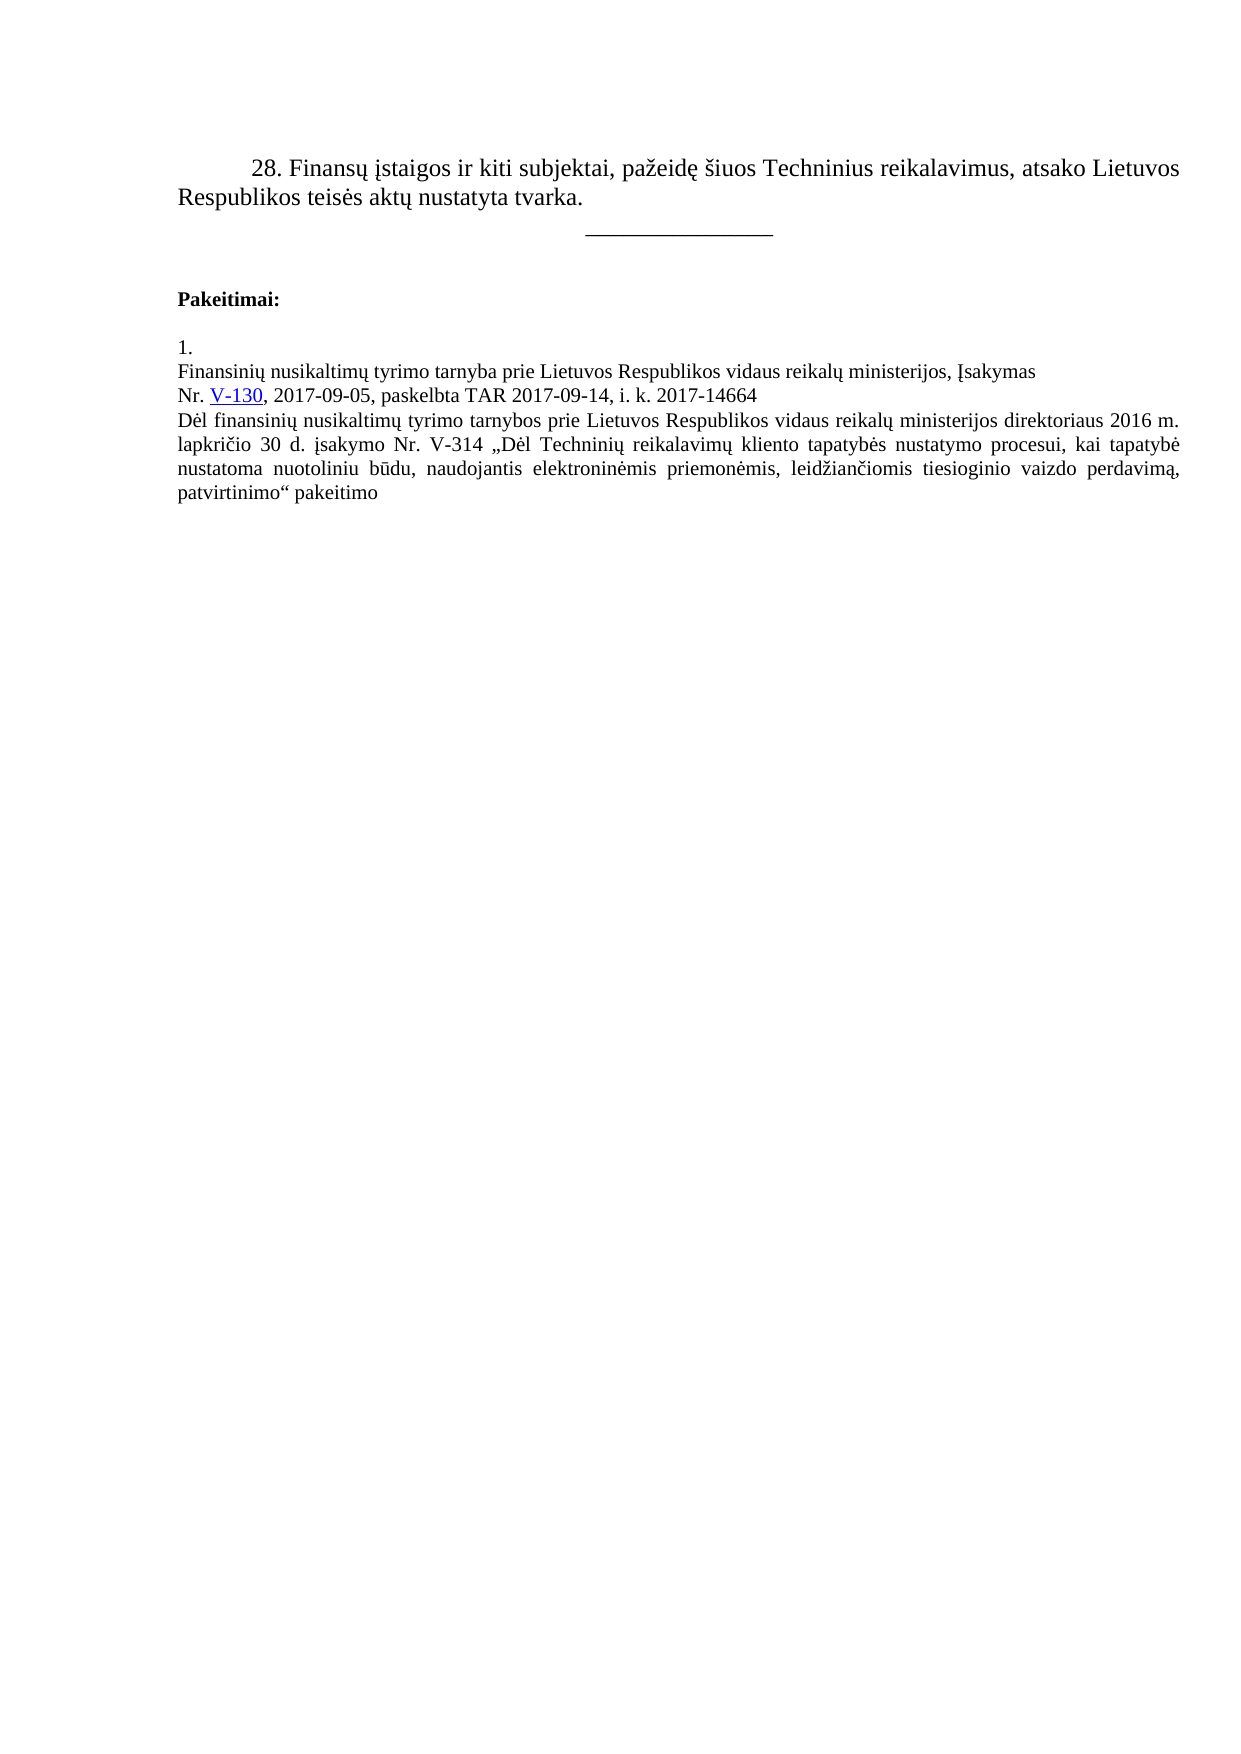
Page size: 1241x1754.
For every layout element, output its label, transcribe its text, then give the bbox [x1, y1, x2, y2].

text Nr. V-130, 2017-09-05, paskelbta TAR 2017-09-14, i. k. 2017-14664 [177, 383, 1181, 407]
text 1. [177, 335, 1181, 359]
text 28. Finansų įstaigos ir kiti subjektai, pažeidę šiuos Techninius reikalavimus, atsako Lietuvos Respublikos teisės aktų nustatyta tvarka. [177, 153, 1181, 210]
text _______________ [177, 210, 1181, 239]
text Finansinių nusikaltimų tyrimo tarnyba prie Lietuvos Respublikos vidaus reikalų ministerijos, Įsakymas [177, 359, 1181, 383]
text Pakeitimai: [177, 287, 1181, 311]
text Dėl finansinių nusikaltimų tyrimo tarnybos prie Lietuvos Respublikos vidaus reikalų ministerijos direktoriaus 2016 m. lapkričio 30 d. įsakymo Nr. V-314 „Dėl Techninių reikalavimų kliento tapatybės nustatymo procesui, kai tapatybė nustatoma nuotoliniu būdu, naudojantis elektroninėmis priemonėmis, leidžiančiomis tiesioginio vaizdo perdavimą, patvirtinimo“ pakeitimo [177, 407, 1181, 504]
